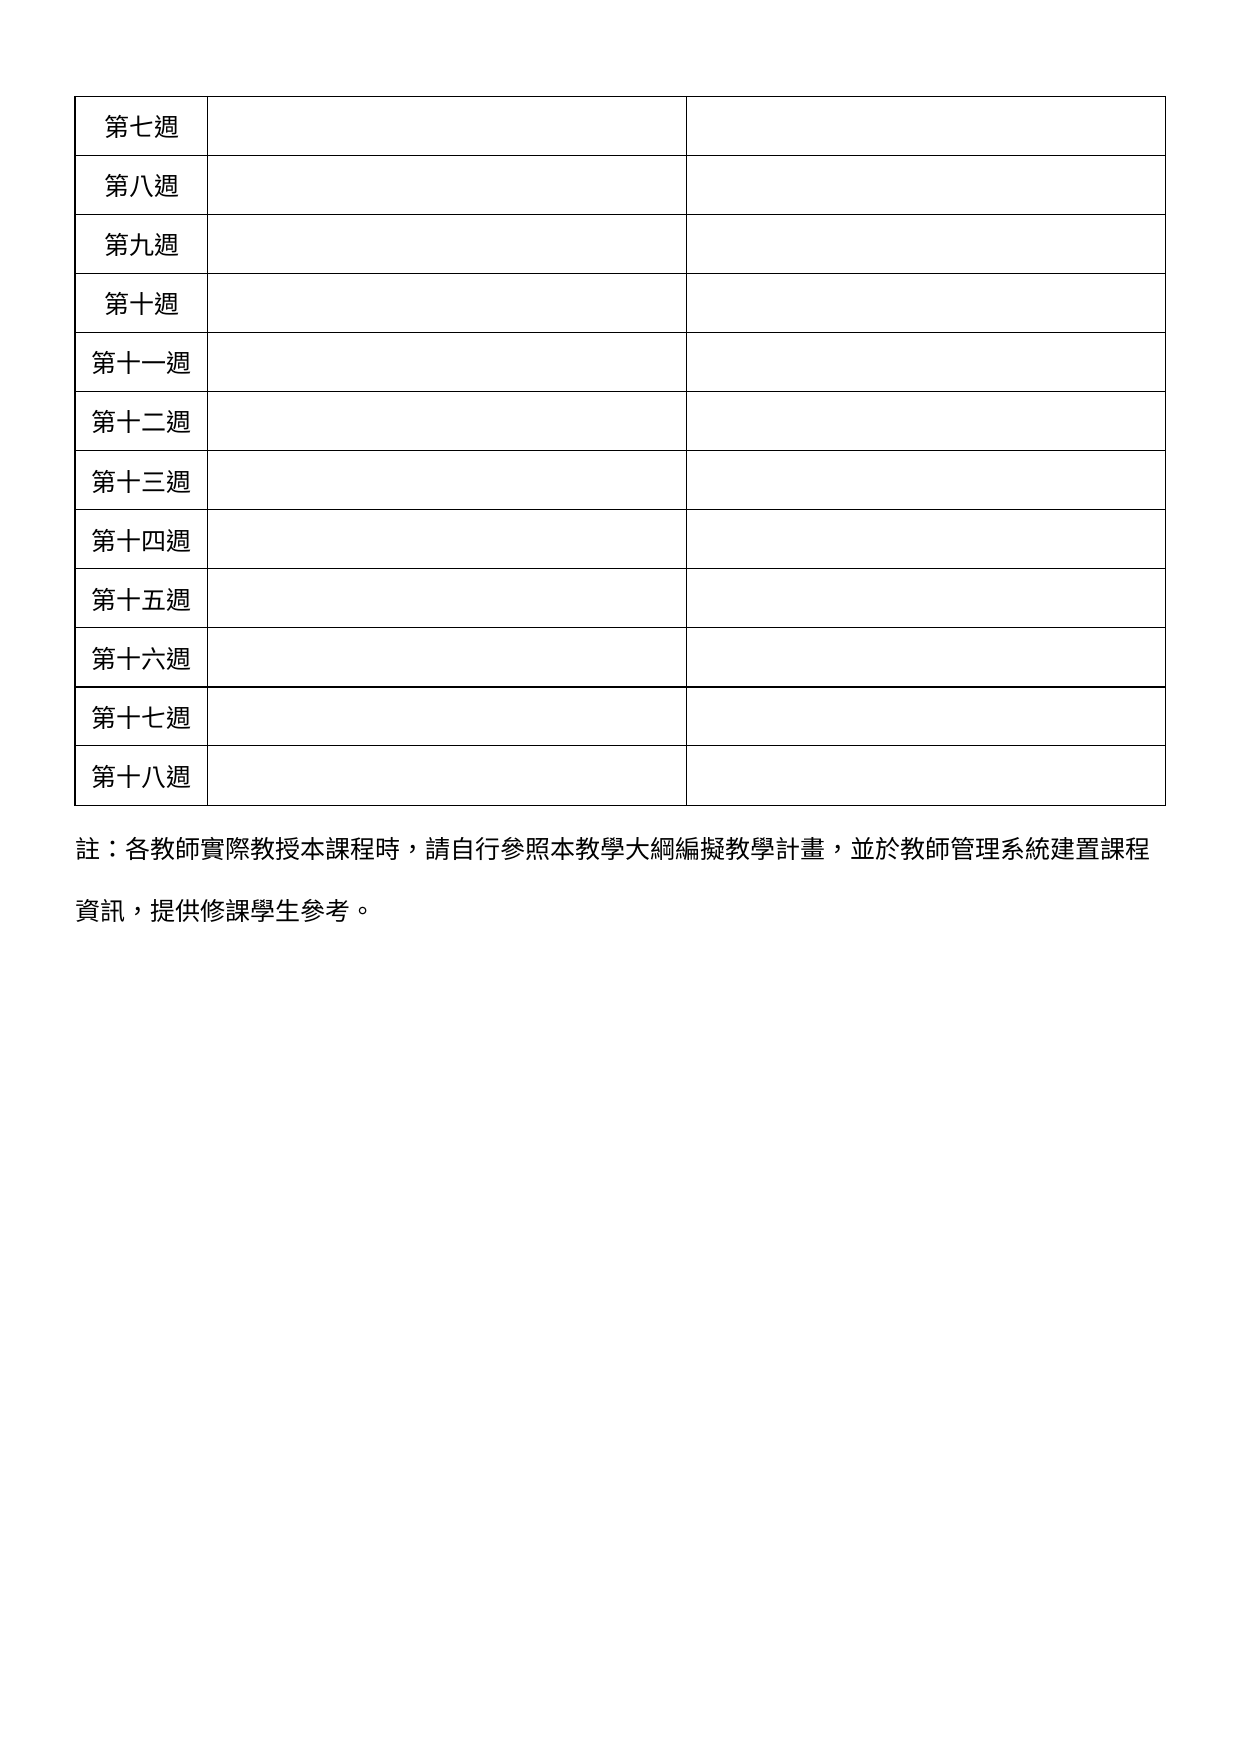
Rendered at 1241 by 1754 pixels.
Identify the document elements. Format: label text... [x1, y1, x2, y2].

table_cell [208, 451, 686, 509]
table_cell 第十一週 [76, 333, 207, 391]
table_cell [687, 156, 1165, 214]
table_cell 第十六週 [76, 628, 207, 686]
table_cell [687, 628, 1165, 686]
table_cell 第十七週 [76, 688, 207, 745]
table_cell [208, 274, 686, 332]
table_cell [687, 569, 1165, 627]
table_cell [687, 274, 1165, 332]
table_cell [687, 97, 1165, 155]
table_cell 第十四週 [76, 510, 207, 568]
table_cell [208, 333, 686, 391]
table_cell [687, 392, 1165, 450]
table_cell [687, 451, 1165, 509]
table_cell [208, 97, 686, 155]
table_cell [208, 156, 686, 214]
table_cell [208, 688, 686, 745]
table_cell [687, 746, 1165, 804]
table_cell 第十二週 [76, 392, 207, 450]
table_cell 第七週 [76, 97, 207, 155]
table_cell 第十週 [76, 274, 207, 332]
table_cell 第八週 [76, 156, 207, 214]
text 註：各教師實際教授本課程時，請自行參照本教學大綱編擬教學計畫，並於教師管理系統建置課程資訊，提供修課學生參考。 [75, 806, 1165, 931]
table_cell [687, 215, 1165, 273]
table_cell 第十三週 [76, 451, 207, 509]
table_cell [208, 569, 686, 627]
table_cell [208, 510, 686, 568]
table_cell [687, 333, 1165, 391]
table_cell [208, 392, 686, 450]
table_cell [208, 215, 686, 273]
table_cell 第十八週 [76, 746, 207, 804]
table_cell 第十五週 [76, 569, 207, 627]
table_cell [208, 746, 686, 804]
table_cell [687, 510, 1165, 568]
table_cell [687, 688, 1165, 745]
table_cell [208, 628, 686, 686]
table_cell 第九週 [76, 215, 207, 273]
